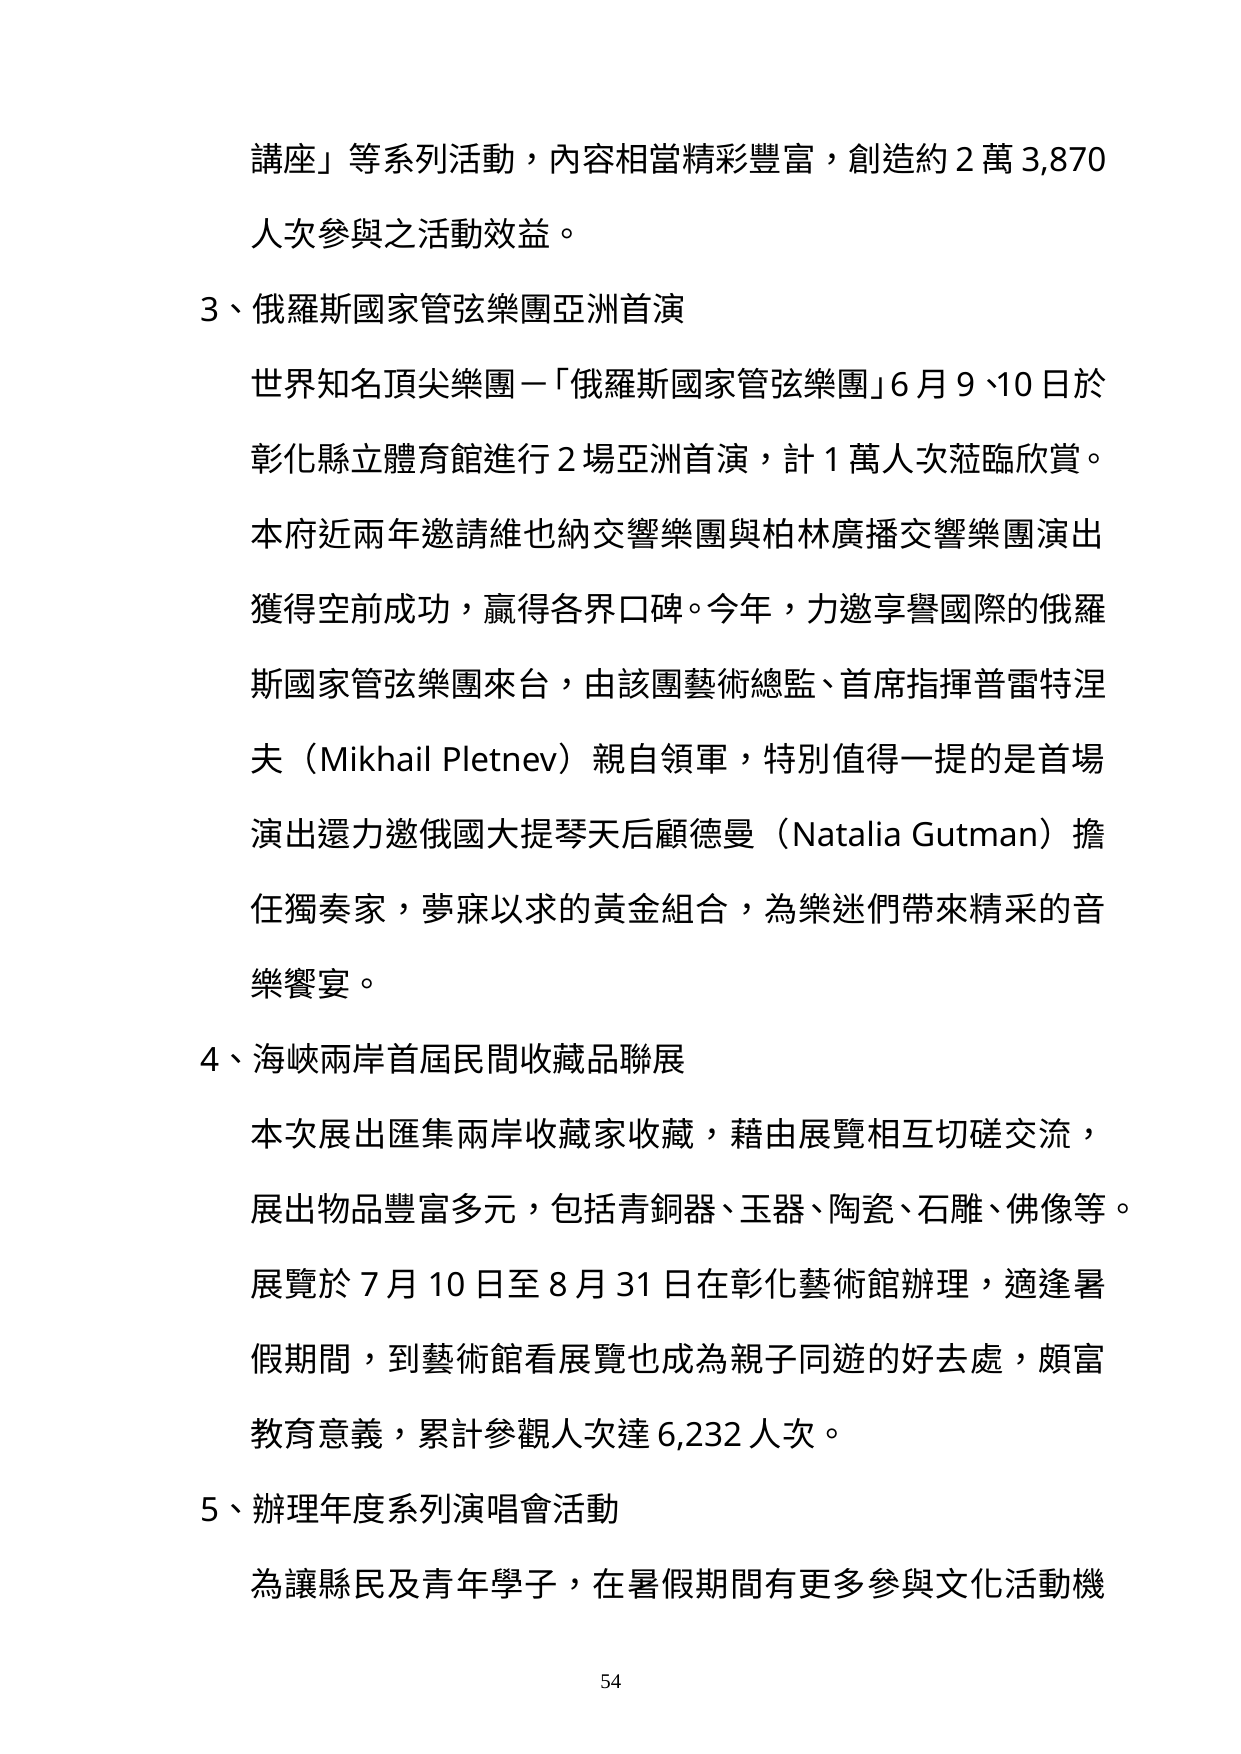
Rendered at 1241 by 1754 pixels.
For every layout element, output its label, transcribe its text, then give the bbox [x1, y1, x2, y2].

text 世界知名頂尖樂團－「俄羅斯國家管弦樂團」6月9、10日於彰化縣立體育館進行2場亞洲首演，計1萬人次蒞臨欣賞。本府近兩年邀請維也納交響樂團與柏林廣播交響樂團演出，獲得空前成功，贏得各界口碑。今年，力邀享譽國際的俄羅斯國家管弦樂團來台，由該團藝術總監、首席指揮普雷特涅夫（Mikhail Pletnev）親自領軍，特別值得一提的是首場演出還力邀俄國大提琴天后顧德曼（Natalia Gutman）擔任獨奏家，夢寐以求的黃金組合，為樂迷們帶來精采的音樂饗宴。 [250, 345, 1106, 1020]
text 5、辦理年度系列演唱會活動 [150, 1470, 1106, 1545]
text 為讓縣民及青年學子，在暑假期間有更多參與文化活動機 [250, 1545, 1106, 1620]
text 4、海峽兩岸首屆民間收藏品聯展 [150, 1020, 1106, 1095]
text 3、俄羅斯國家管弦樂團亞洲首演 [150, 270, 1106, 345]
text 講座」等系列活動，內容相當精彩豐富，創造約2萬3,870人次參與之活動效益。 [250, 120, 1106, 270]
text 本次展出匯集兩岸收藏家收藏，藉由展覽相互切磋交流，展出物品豐富多元，包括青銅器、玉器、陶瓷、石雕、佛像等。展覽於7月10日至8月31日在彰化藝術館辦理，適逢暑假期間，到藝術館看展覽也成為親子同遊的好去處，頗富教育意義，累計參觀人次達6,232人次。 [250, 1095, 1106, 1470]
